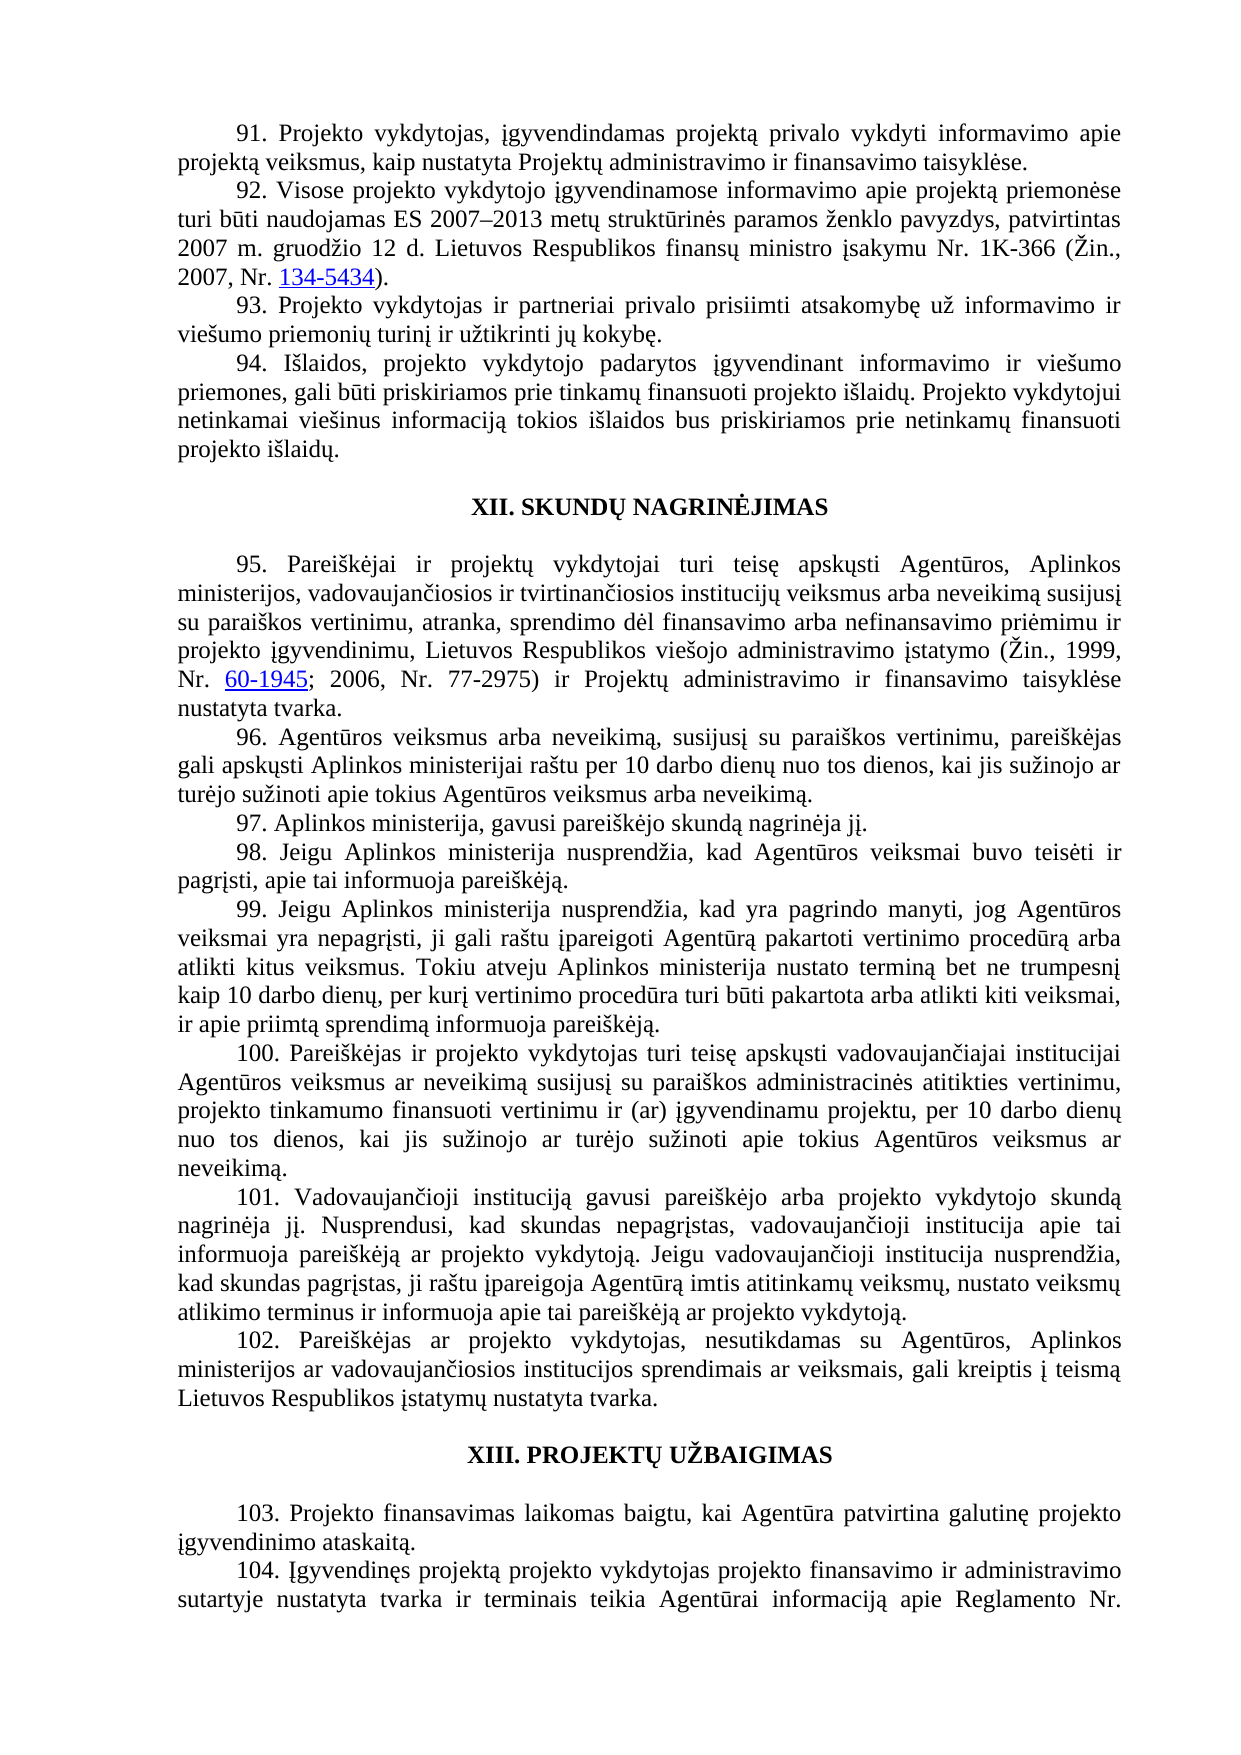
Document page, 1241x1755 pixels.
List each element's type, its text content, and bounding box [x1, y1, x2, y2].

text 92. Visose projekto vykdytojo įgyvendinamose informavimo apie projektą priemonėse turi būti naudojamas ES 2007–2013 metų struktūrinės paramos ženklo pavyzdys, patvirtintas 2007 m. gruodžio 12 d. Lietuvos Respublikos finansų ministro įsakymu Nr. 1K-366 (Žin., 2007, Nr. 134-5434). [177, 176, 1122, 291]
text 100. Pareiškėjas ir projekto vykdytojas turi teisę apskųsti vadovaujančiajai institucijai Agentūros veiksmus ar neveikimą susijusį su paraiškos administracinės atitikties vertinimu, projekto tinkamumo finansuoti vertinimu ir (ar) įgyvendinamu projektu, per 10 darbo dienų nuo tos dienos, kai jis sužinojo ar turėjo sužinoti apie tokius Agentūros veiksmus ar neveikimą. [177, 1038, 1122, 1182]
text XII. SKUNDŲ NAGRINĖJIMAS [177, 492, 1122, 521]
text 96. Agentūros veiksmus arba neveikimą, susijusį su paraiškos vertinimu, pareiškėjas gali apskųsti Aplinkos ministerijai raštu per 10 darbo dienų nuo tos dienos, kai jis sužinojo ar turėjo sužinoti apie tokius Agentūros veiksmus arba neveikimą. [177, 722, 1122, 808]
text 104. Įgyvendinęs projektą projekto vykdytojas projekto finansavimo ir administravimo sutartyje nustatyta tvarka ir terminais teikia Agentūrai informaciją apie Reglamento Nr. [177, 1556, 1122, 1613]
text 93. Projekto vykdytojas ir partneriai privalo prisiimti atsakomybę už informavimo ir viešumo priemonių turinį ir užtikrinti jų kokybę. [177, 291, 1122, 348]
text XIII. PROJEKTŲ UŽBAIGIMAS [177, 1441, 1122, 1469]
text 101. Vadovaujančioji instituciją gavusi pareiškėjo arba projekto vykdytojo skundą nagrinėja jį. Nusprendusi, kad skundas nepagrįstas, vadovaujančioji institucija apie tai informuoja pareiškėją ar projekto vykdytoją. Jeigu vadovaujančioji institucija nusprendžia, kad skundas pagrįstas, ji raštu įpareigoja Agentūrą imtis atitinkamų veiksmų, nustato veiksmų atlikimo terminus ir informuoja apie tai pareiškėją ar projekto vykdytoją. [177, 1182, 1122, 1326]
text 94. Išlaidos, projekto vykdytojo padarytos įgyvendinant informavimo ir viešumo priemones, gali būti priskiriamos prie tinkamų finansuoti projekto išlaidų. Projekto vykdytojui netinkamai viešinus informaciją tokios išlaidos bus priskiriamos prie netinkamų finansuoti projekto išlaidų. [177, 348, 1122, 463]
text 102. Pareiškėjas ar projekto vykdytojas, nesutikdamas su Agentūros, Aplinkos ministerijos ar vadovaujančiosios institucijos sprendimais ar veiksmais, gali kreiptis į teismą Lietuvos Respublikos įstatymų nustatyta tvarka. [177, 1326, 1122, 1412]
text 91. Projekto vykdytojas, įgyvendindamas projektą privalo vykdyti informavimo apie projektą veiksmus, kaip nustatyta Projektų administravimo ir finansavimo taisyklėse. [177, 118, 1122, 176]
text 97. Aplinkos ministerija, gavusi pareiškėjo skundą nagrinėja jį. [177, 808, 1122, 837]
text 95. Pareiškėjai ir projektų vykdytojai turi teisę apskųsti Agentūros, Aplinkos ministerijos, vadovaujančiosios ir tvirtinančiosios institucijų veiksmus arba neveikimą susijusį su paraiškos vertinimu, atranka, sprendimo dėl finansavimo arba nefinansavimo priėmimu ir projekto įgyvendinimu, Lietuvos Respublikos viešojo administravimo įstatymo (Žin., 1999, Nr. 60-1945; 2006, Nr. 77-2975) ir Projektų administravimo ir finansavimo taisyklėse nustatyta tvarka. [177, 549, 1122, 722]
text 98. Jeigu Aplinkos ministerija nusprendžia, kad Agentūros veiksmai buvo teisėti ir pagrįsti, apie tai informuoja pareiškėją. [177, 837, 1122, 894]
text 99. Jeigu Aplinkos ministerija nusprendžia, kad yra pagrindo manyti, jog Agentūros veiksmai yra nepagrįsti, ji gali raštu įpareigoti Agentūrą pakartoti vertinimo procedūrą arba atlikti kitus veiksmus. Tokiu atveju Aplinkos ministerija nustato terminą bet ne trumpesnį kaip 10 darbo dienų, per kurį vertinimo procedūra turi būti pakartota arba atlikti kiti veiksmai, ir apie priimtą sprendimą informuoja pareiškėją. [177, 894, 1122, 1038]
text 103. Projekto finansavimas laikomas baigtu, kai Agentūra patvirtina galutinę projekto įgyvendinimo ataskaitą. [177, 1498, 1122, 1556]
